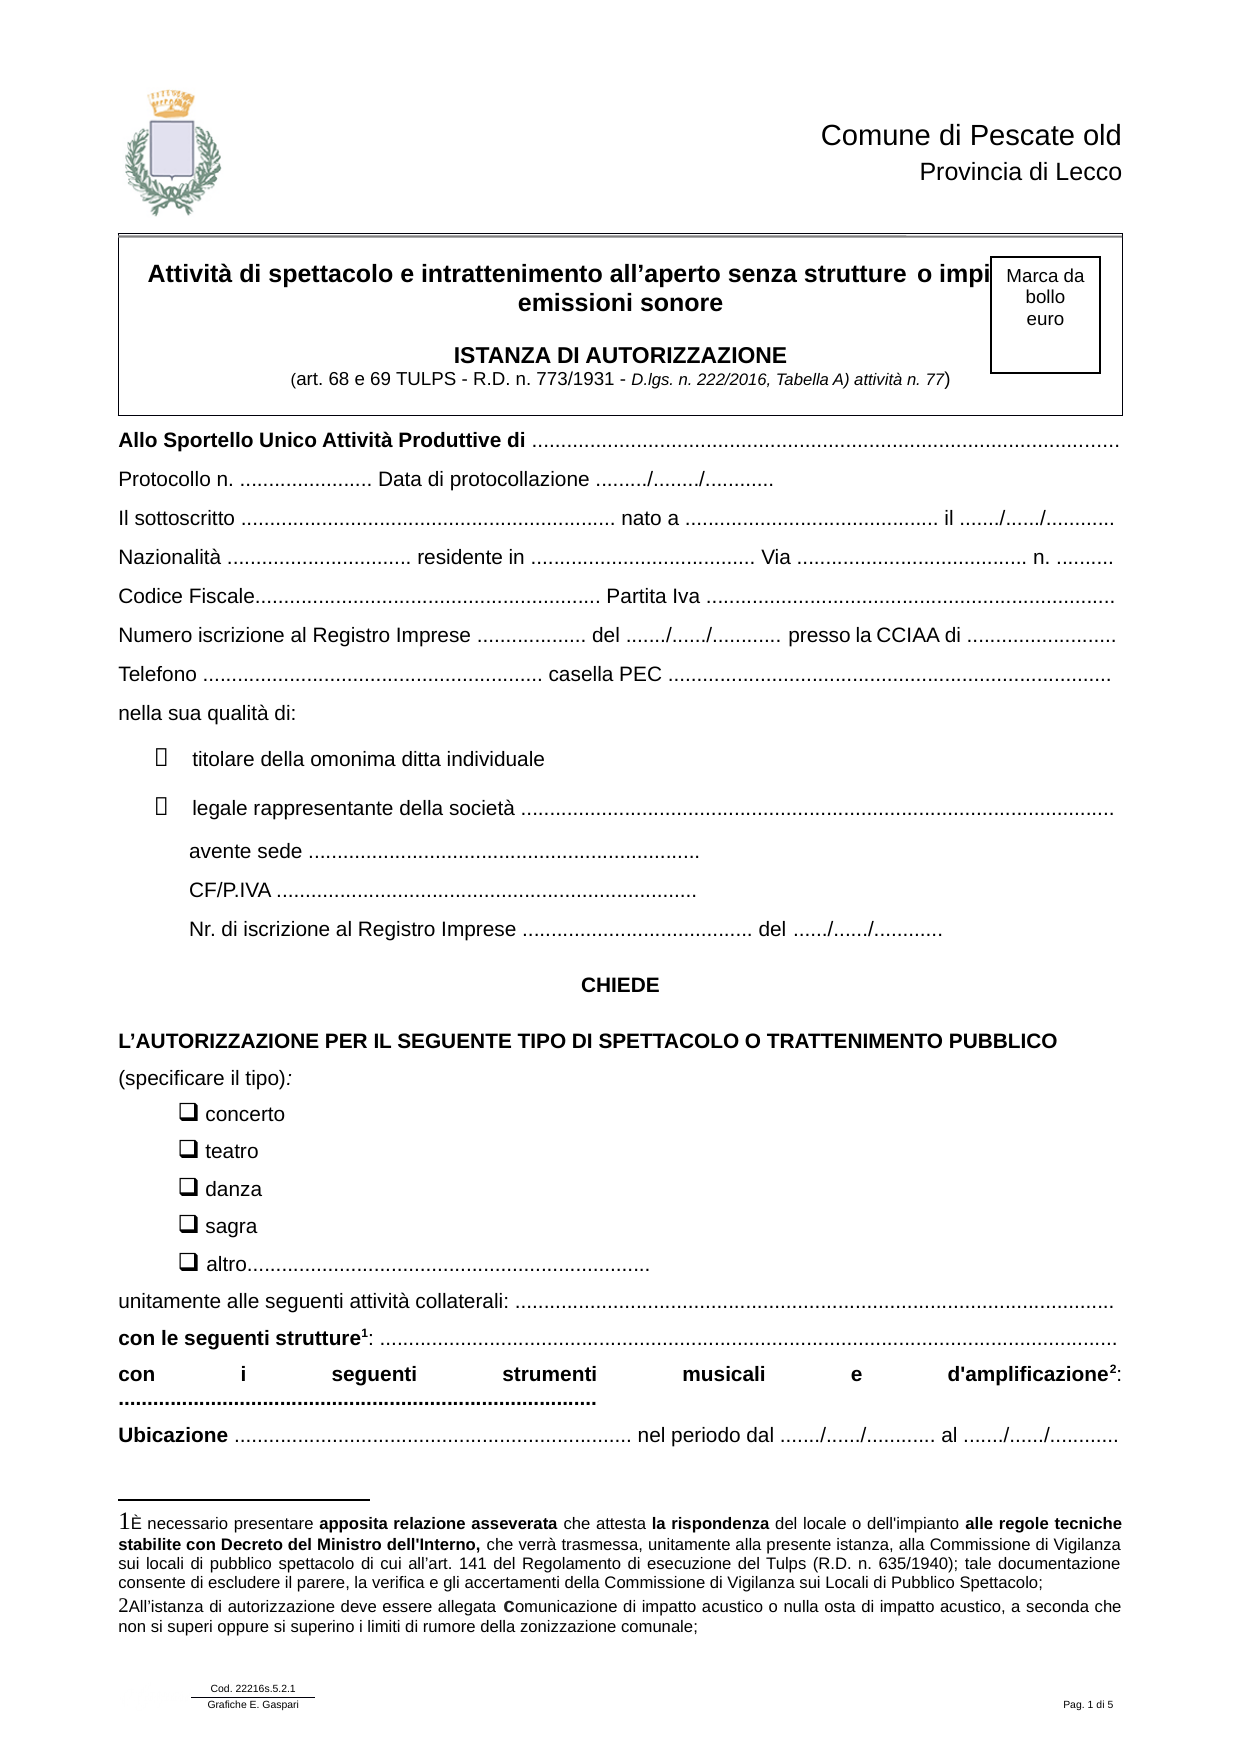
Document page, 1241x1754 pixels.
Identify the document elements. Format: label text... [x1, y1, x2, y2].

text con i seguenti strumenti musicali e d'amplificazione: ................................................................................... [118, 1362, 1122, 1410]
text CHIEDE [118, 973, 1122, 997]
table_header Attività di spettacolo e intrattenimento all’aperto senza strutture o impianti, con emissioni sonore ISTANZA DI AUTORIZZAZIONE (art. 68 e 69 TULPS - R.D. n. 773/1931 - D.lgs. n. 222/2016, Tabella A) attività n. 77) [119, 238, 1122, 415]
text Comune di Pescate old [224, 118, 1122, 152]
text  danza [177, 1177, 1122, 1202]
text nella sua qualità di: [118, 700, 1122, 724]
text Codice Fiscale............................................................ Partita Iva ....................................................................... [118, 584, 1122, 608]
text unitamente alle seguenti attività collaterali: ........................................................................................................ [118, 1289, 1122, 1313]
text Ubicazione ..................................................................... nel periodo dal ......./....../............ al ......./....../............ [118, 1423, 1122, 1447]
text Nr. di iscrizione al Registro Imprese ........................................ del ....../....../............ [189, 917, 1122, 941]
text  concerto [177, 1102, 1122, 1127]
text Provincia di Lecco [224, 157, 1122, 185]
text Protocollo n. ....................... Data di protocollazione ........./......../............ [118, 467, 1122, 491]
text  teatro [177, 1139, 1122, 1164]
text  titolare della omonima ditta individuale [153, 739, 1122, 773]
text Nazionalità ................................ residente in ....................................... Via ........................................ n. .......... [118, 545, 1122, 569]
text Telefono ........................................................... casella PEC ............................................................................. [118, 661, 1122, 685]
picture [122, 87, 224, 219]
text  sagra [177, 1214, 1122, 1239]
text CF/P.IVA ......................................................................... [189, 878, 1122, 902]
text L’AUTORIZZAZIONE PER IL SEGUENTE TIPO DI SPETTACOLO O TRATTENIMENTO PUBBLICO [118, 1029, 1122, 1053]
text È necessario presentare apposita relazione asseverata che attesta la rispondenza del locale o dell'impianto alle regole tecniche stabilite con Decreto del Ministro dell'Interno, che verrà trasmessa, unitamente alla presente istanza, alla Commissione di Vigilanza sui locali di pubblico spettacolo di cui all’art. 141 del Regolamento di esecuzione del Tulps (R.D. n. 635/1940); tale documentazione consente di escludere il parere, la verifica e gli accertamenti della Commissione di Vigilanza sui Locali di Pubblico Spettacolo; [118, 1506, 1122, 1592]
text  altro...................................................................... [177, 1252, 1122, 1277]
text (specificare il tipo): [118, 1065, 1122, 1089]
text All’istanza di autorizzazione deve essere allegata comunicazione di impatto acustico o nulla osta di impatto acustico, a seconda che non si superi oppure si superino i limiti di rumore della zonizzazione comunale; [118, 1592, 1122, 1636]
text Numero iscrizione al Registro Imprese ................... del ......./....../............ presso la CCIAA di .......................... [118, 623, 1122, 647]
text con le seguenti strutture: ................................................................................................................................ [118, 1326, 1122, 1350]
text  legale rappresentante della società ....................................................................................................... [153, 789, 1122, 823]
text Il sottoscritto ................................................................. nato a ............................................ il ......./....../............ [118, 506, 1122, 530]
text Allo Sportello Unico Attività Produttive di [118, 428, 1122, 452]
text avente sede .................................................................... [189, 839, 1122, 863]
